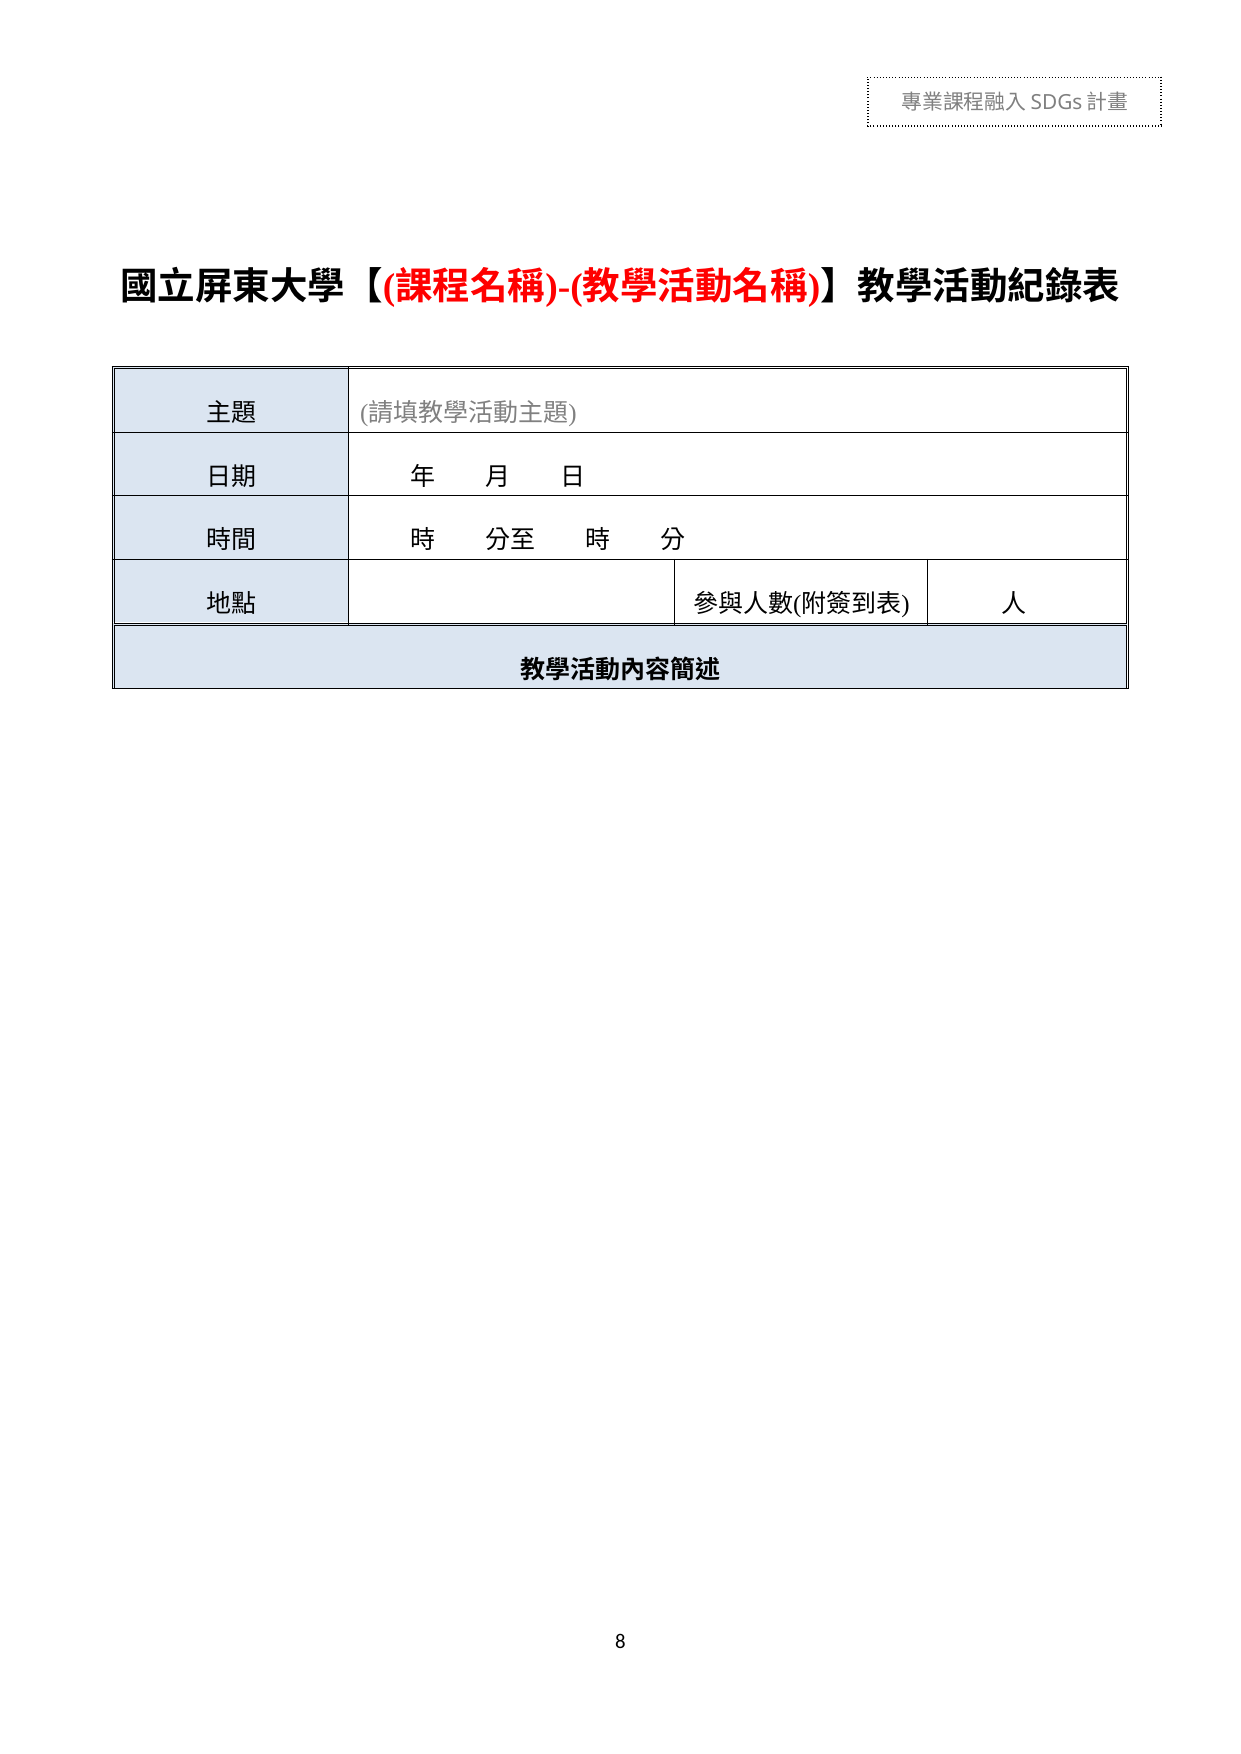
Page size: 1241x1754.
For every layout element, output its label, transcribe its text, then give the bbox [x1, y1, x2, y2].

table_cell 參與人數(附簽到表) [675, 560, 927, 622]
table_header (請填教學活動主題) [349, 369, 1126, 432]
table_cell 時間 [115, 496, 348, 559]
table_cell 時 分至 時 分 [349, 496, 1126, 559]
table_cell 教學活動內容簡述 [115, 626, 1126, 688]
table_cell 日期 [115, 433, 348, 495]
table_header 主題 [115, 369, 348, 432]
text 國立屏東大學【(課程名稱)-(教學活動名稱)】教學活動紀錄表 [75, 241, 1165, 304]
table_cell 地點 [115, 560, 348, 622]
table_cell 人 [928, 560, 1126, 622]
table_cell [349, 560, 674, 622]
table_cell 年 月 日 [349, 433, 1126, 495]
